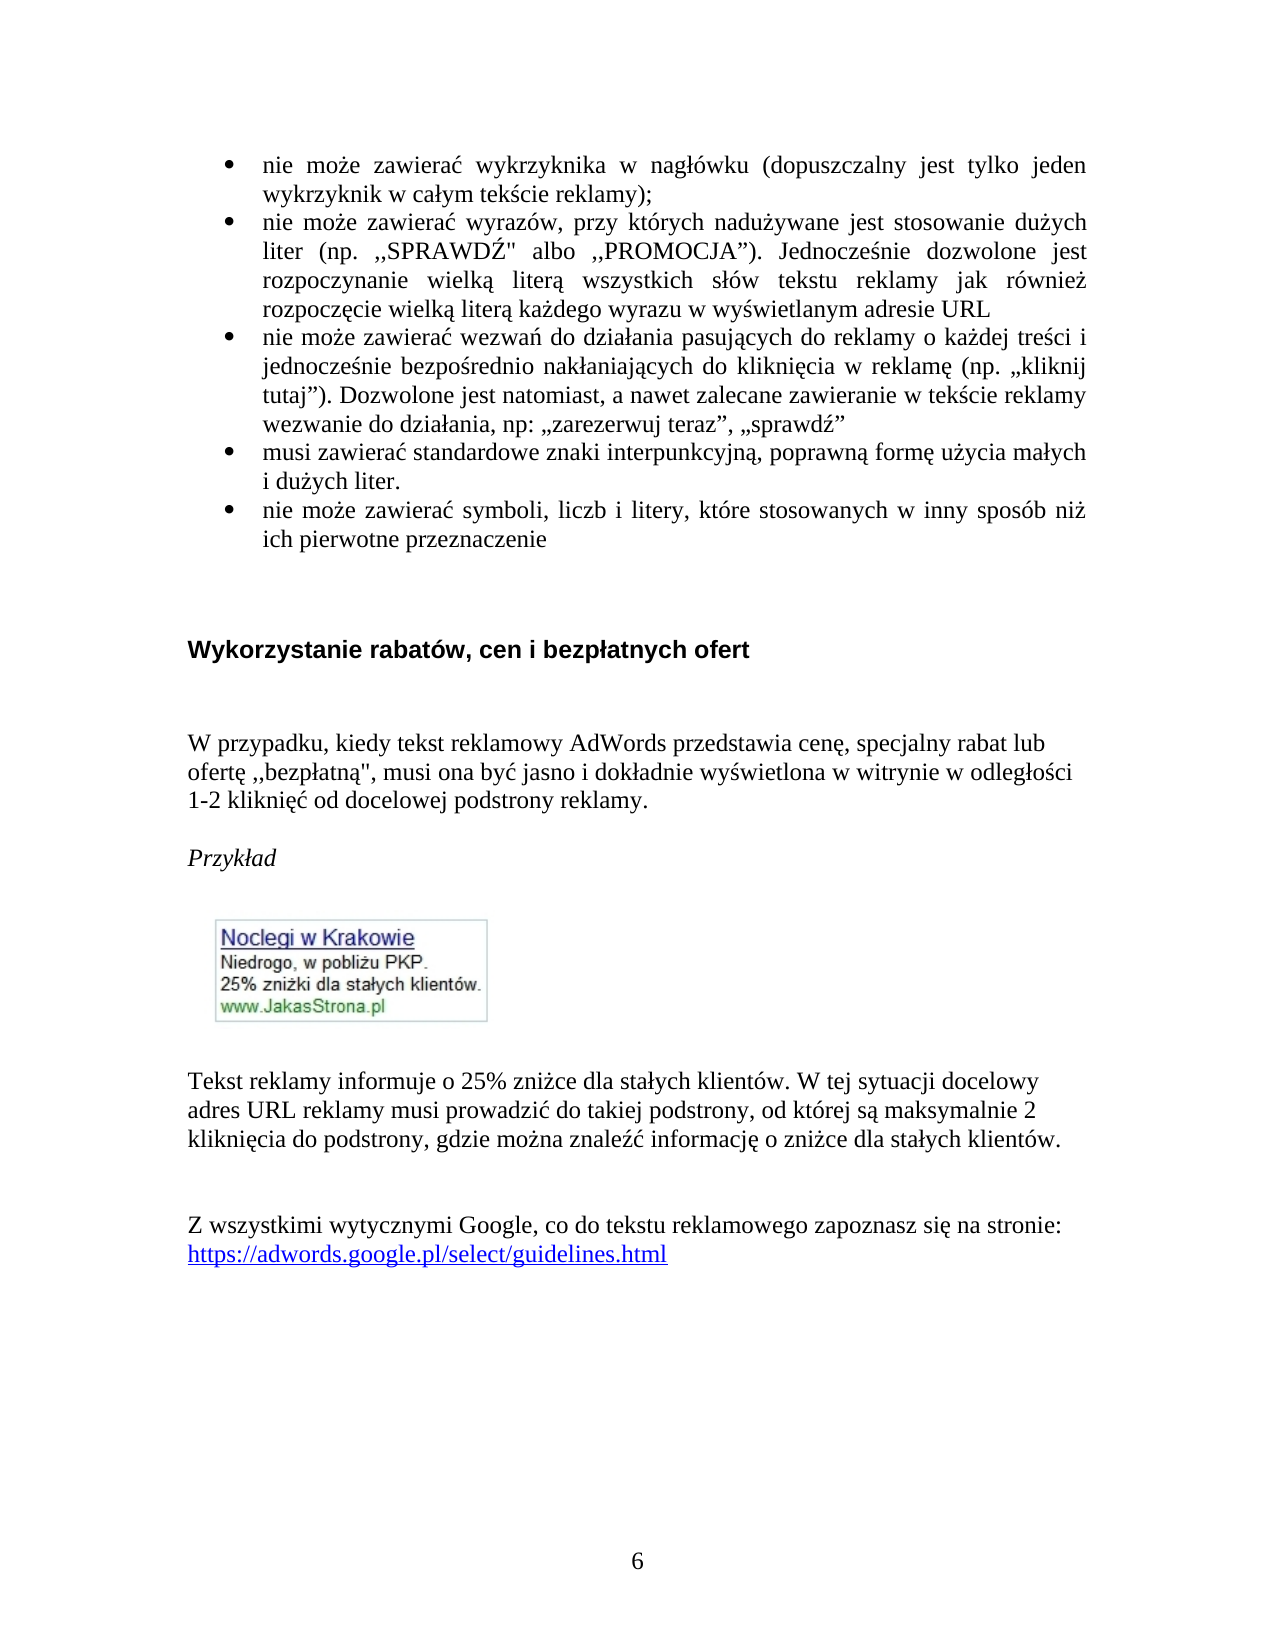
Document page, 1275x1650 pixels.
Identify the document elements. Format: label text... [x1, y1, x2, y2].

text Z wszystkimi wytycznymi Google, co do tekstu reklamowego zapoznasz się na stronie: [187, 1210, 1087, 1239]
list musi zawierać standardowe znaki interpunkcyjną, poprawną formę użycia małych i dużych liter. [225, 437, 1087, 495]
text Przykład [187, 843, 1087, 872]
picture [204, 910, 495, 1029]
list nie może zawierać wyrazów, przy których nadużywane jest stosowanie dużych liter (np. ,,SPRAWDŹ" albo ,,PROMOCJA”). Jednocześnie dozwolone jest rozpoczynanie wielką literą wszystkich słów tekstu reklamy jak również rozpoczęcie wielką literą każdego wyrazu w wyświetlanym adresie URL [225, 207, 1087, 322]
text https://adwords.google.pl/select/guidelines.html [187, 1239, 1087, 1268]
text Tekst reklamy informuje o 25% zniżce dla stałych klientów. W tej sytuacji docelowy adres URL reklamy musi prowadzić do takiej podstrony, od której są maksymalnie 2 kliknięcia do podstrony, gdzie można znaleźć informację o zniżce dla stałych klientów. [187, 1066, 1087, 1153]
list nie może zawierać symboli, liczb i litery, które stosowanych w inny sposób niż ich pierwotne przeznaczenie [225, 495, 1087, 552]
list nie może zawierać wykrzyknika w nagłówku (dopuszczalny jest tylko jeden wykrzyknik w całym tekście reklamy); [225, 150, 1087, 207]
list nie może zawierać wezwań do działania pasujących do reklamy o każdej treści i jednocześnie bezpośrednio nakłaniających do kliknięcia w reklamę (np. „kliknij tutaj”). Dozwolone jest natomiast, a nawet zalecane zawieranie w tekście reklamy wezwanie do działania, np: „zarezerwuj teraz”, „sprawdź” [225, 322, 1087, 437]
text W przypadku, kiedy tekst reklamowy AdWords przedstawia cenę, specjalny rabat lub ofertę ,,bezpłatną", musi ona być jasno i dokładnie wyświetlona w witrynie w odległości 1-2 kliknięć od docelowej podstrony reklamy. [187, 728, 1087, 814]
subtitle Wykorzystanie rabatów, cen i bezpłatnych ofert [187, 635, 1087, 664]
